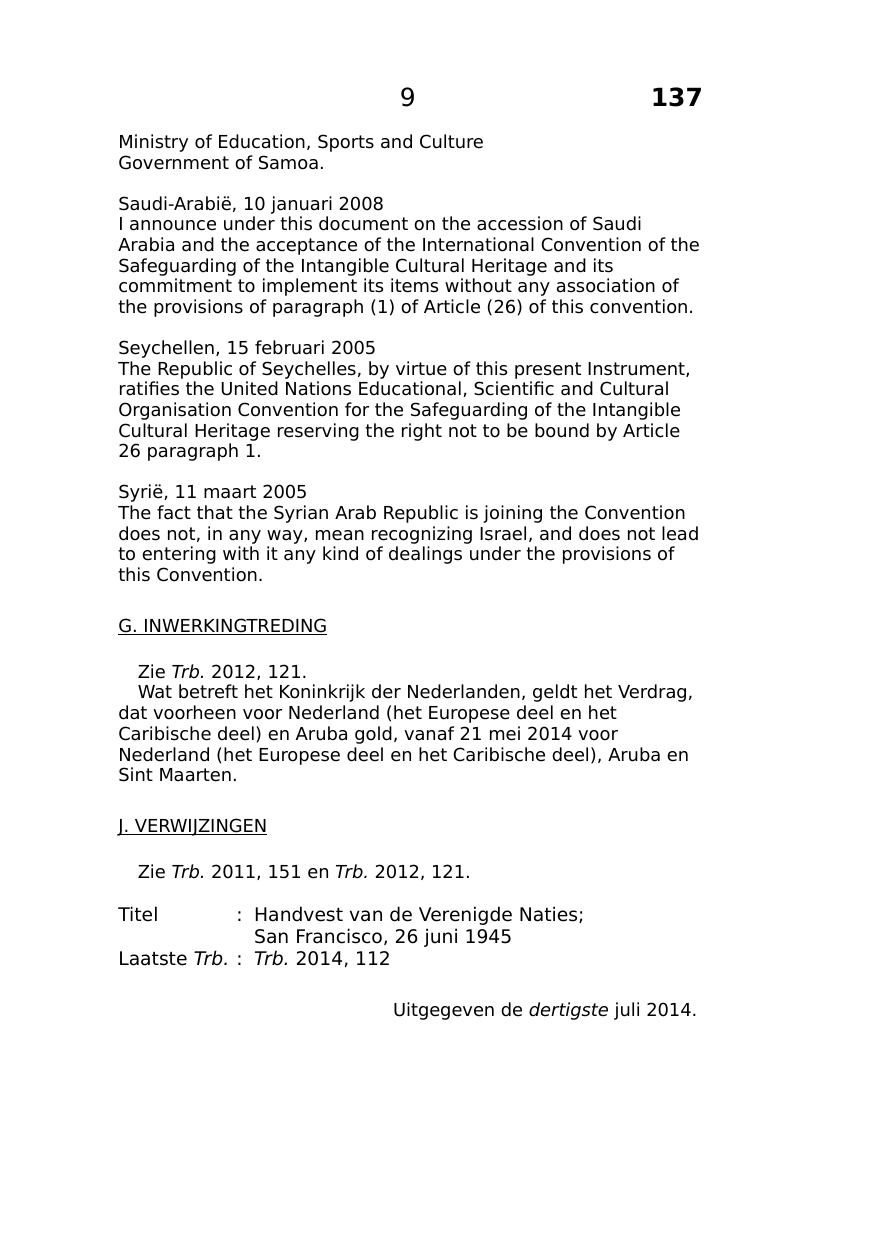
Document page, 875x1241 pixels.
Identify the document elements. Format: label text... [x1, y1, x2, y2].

text I announce under this document on the accession of Saudi Arabia and the acceptance of the International Convention of the Safeguarding of the Intangible Cultural Heritage and its commitment to implement its items without any association of the provisions of paragraph (1) of Article (26) of this convention. [118, 214, 703, 318]
text The Republic of Seychelles, by virtue of this present Instrument, ratifies the United Nations Educational, Scientific and Cultural Organisation Convention for the Safeguarding of the Intangible Cultural Heritage reserving the right not to be bound by Article 26 paragraph 1. [118, 358, 703, 462]
text Wat betreft het Koninkrijk der Nederlanden, geldt het Verdrag, dat voorheen voor Nederland (het Europese deel en het Caribische deel) en Aruba gold, vanaf 21 mei 2014 voor Nederland (het Europese deel en het Caribische deel), Aruba en Sint Maarten. [118, 682, 703, 786]
table_header : [236, 904, 254, 948]
subtitle J. VERWIJZINGEN [118, 816, 703, 837]
table_cell Trb. 2014, 112 [254, 948, 703, 970]
text Zie Trb. 2011, 151 en Trb. 2012, 121. [118, 862, 703, 882]
text Government of Samoa. [118, 153, 703, 173]
table_cell Laatste Trb. [118, 948, 236, 970]
table_cell : [236, 948, 254, 970]
text The fact that the Syrian Arab Republic is joining the Convention does not, in any way, mean recognizing Israel, and does not lead to entering with it any kind of dealings under the provisions of this Convention. [118, 503, 703, 586]
text Seychellen, 15 februari 2005 [118, 338, 703, 358]
text Saudi-Arabië, 10 januari 2008 [118, 193, 703, 214]
subtitle G. INWERKINGTREDING [118, 616, 703, 636]
text Ministry of Education, Sports and Culture [118, 132, 703, 153]
text Zie Trb. 2012, 121. [118, 661, 703, 682]
text Uitgegeven de dertigste juli 2014. [118, 1000, 703, 1021]
table_header Handvest van de Verenigde Naties; San Francisco, 26 juni 1945 [254, 904, 703, 948]
text Syrië, 11 maart 2005 [118, 482, 703, 503]
table_header Titel [118, 904, 236, 948]
